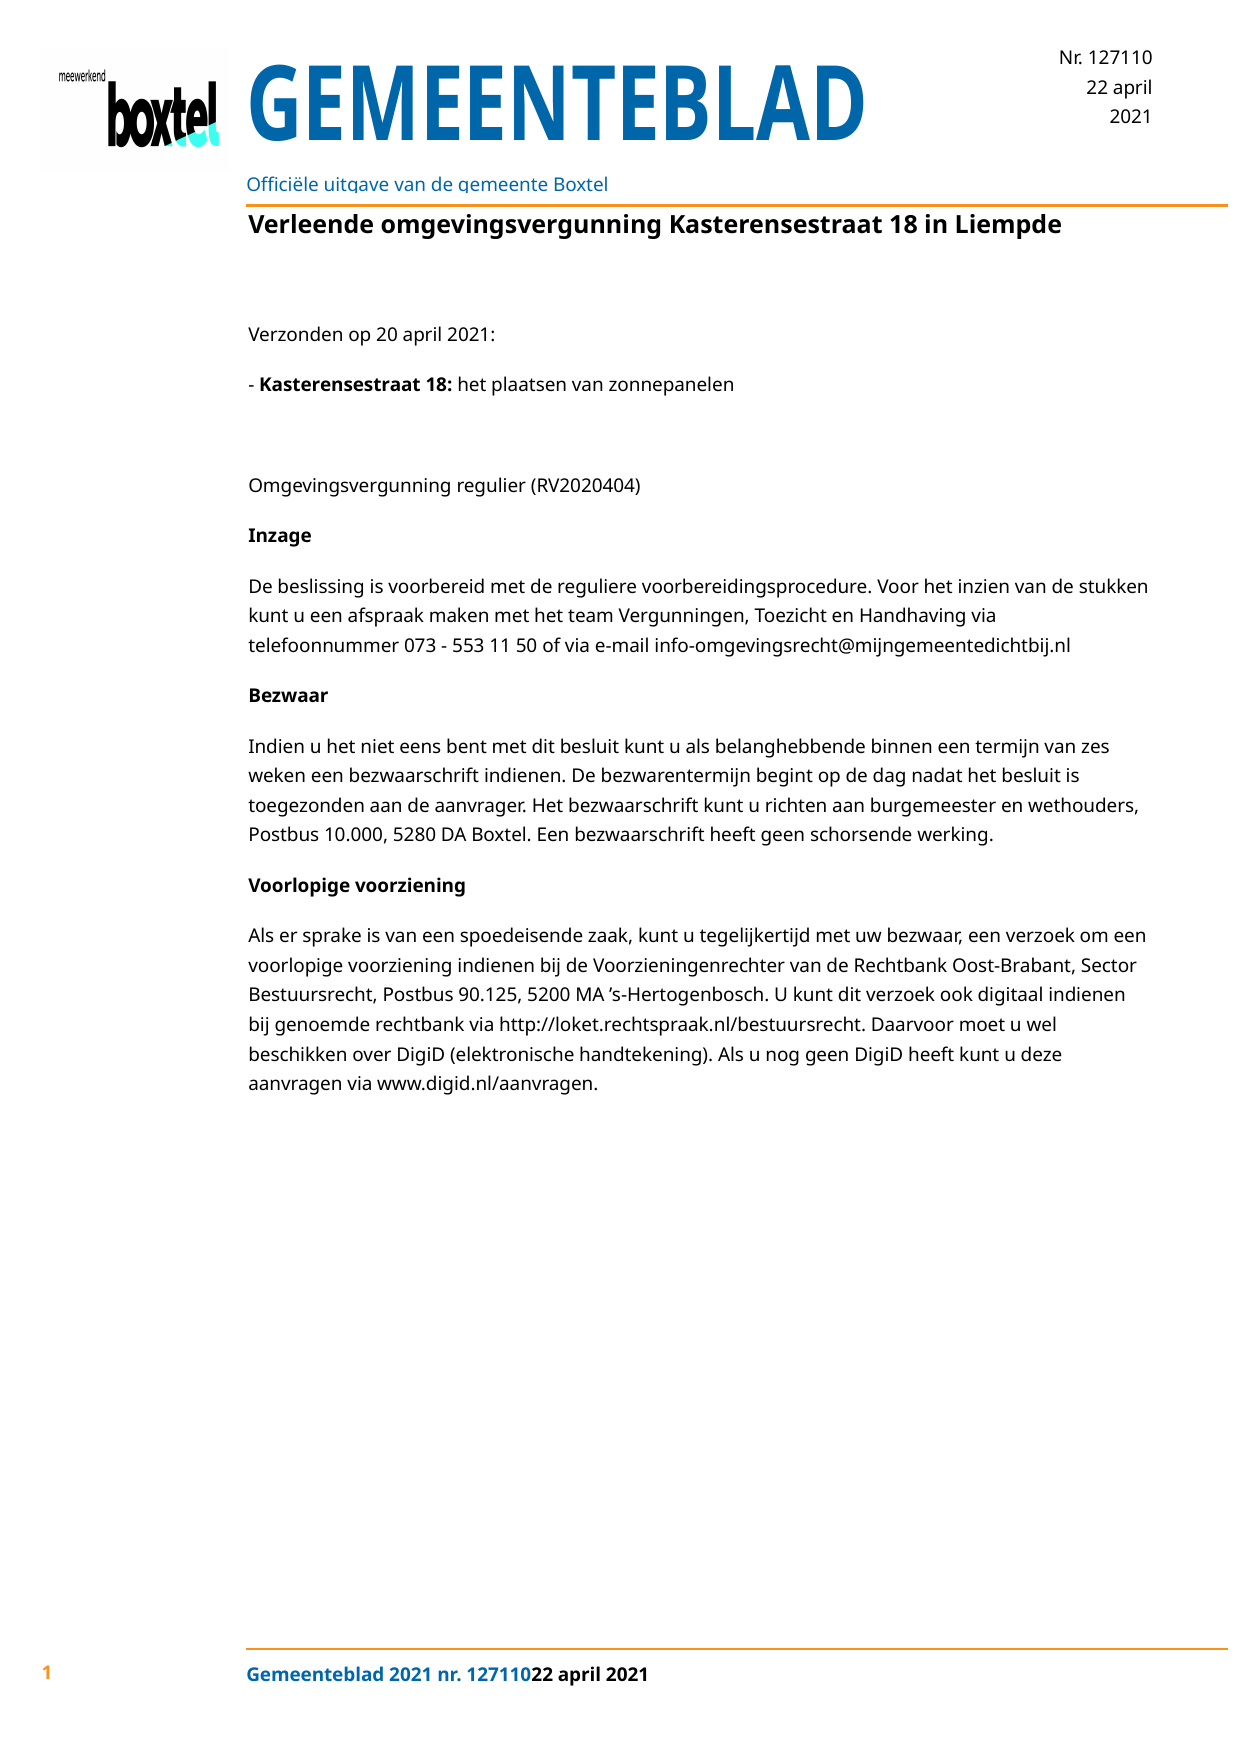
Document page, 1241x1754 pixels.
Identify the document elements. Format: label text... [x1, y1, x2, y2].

text Verleende omgevingsvergunning Kasterensestraat 18 in Liempde [248, 207, 1152, 241]
text Bezwaar [248, 682, 1152, 708]
text Omgevingsvergunning regulier (RV2020404) [248, 472, 1152, 498]
text De beslissing is voorbereid met de reguliere voorbereidingsprocedure. Voor het inzien van de stukken kunt u een afspraak maken met het team Vergunningen, Toezicht en Handhaving via telefoonnummer 073 - 553 11 50 of via e-mail info-omgevingsrecht@mijngemeentedichtbij.nl [248, 573, 1152, 658]
text Als er sprake is van een spoedeisende zaak, kunt u tegelijkertijd met uw bezwaar, een verzoek om een voorlopige voorziening indienen bij de Voorzieningenrechter van de Rechtbank Oost-Brabant, Sector Bestuursrecht, Postbus 90.125, 5200 MA ’s-Hertogenbosch. U kunt dit verzoek ook digitaal indienen bij genoemde rechtbank via http://loket.rechtspraak.nl/bestuursrecht. Daarvoor moet u wel beschikken over DigiD (elektronische handtekening). Als u nog geen DigiD heeft kunt u deze aanvragen via www.digid.nl/aanvragen. [248, 922, 1152, 1096]
text Indien u het niet eens bent met dit besluit kunt u als belanghebbende binnen een termijn van zes weken een bezwaarschrift indienen. De bezwarentermijn begint op de dag nadat het besluit is toegezonden aan de aanvrager. Het bezwaarschrift kunt u richten aan burgemeester en wethouders, Postbus 10.000, 5280 DA Boxtel. Een bezwaarschrift heeft geen schorsende werking. [248, 733, 1152, 847]
text Voorlopige voorziening [248, 872, 1152, 898]
text - Kasterensestraat 18: het plaatsen van zonnepanelen [248, 371, 1152, 397]
picture [41, 47, 231, 172]
text Inzage [248, 522, 1152, 548]
text Verzonden op 20 april 2021: [248, 321, 1152, 346]
